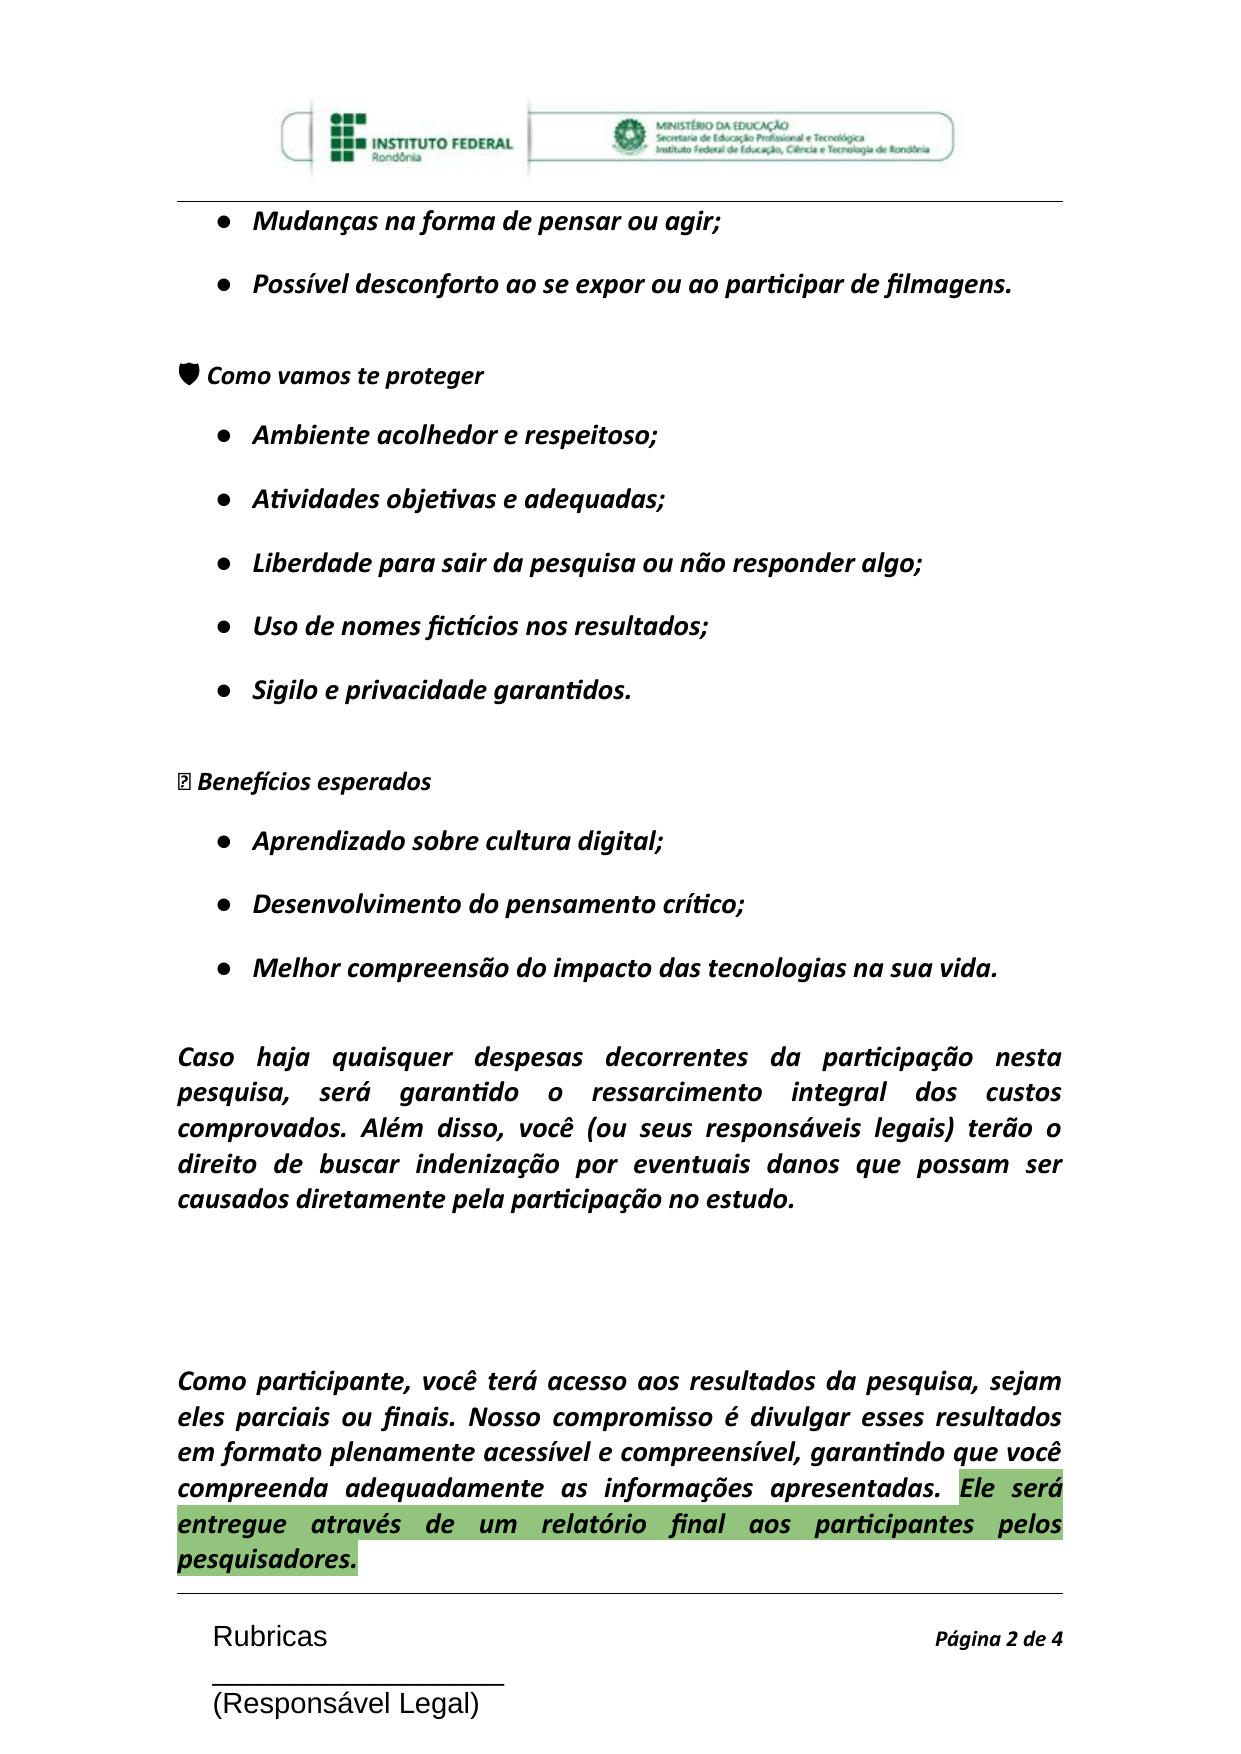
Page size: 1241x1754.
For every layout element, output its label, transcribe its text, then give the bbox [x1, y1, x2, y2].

list Ambiente acolhedor e respeitoso; [215, 416, 1063, 480]
subtitle ✅ Benefícios esperados [177, 764, 1063, 797]
list Desenvolvimento do pensamento crítico; [215, 886, 1063, 949]
list Melhor compreensão do impacto das tecnologias na sua vida. [215, 949, 1063, 1013]
list Sigilo e privacidade garantidos. [215, 671, 1063, 735]
picture [177, 73, 1063, 199]
list Possível desconforto ao se expor ou ao participar de filmagens. [215, 266, 1063, 329]
text Como participante, você terá acesso aos resultados da pesquisa, sejam eles parciais ou finais. Nosso compromisso é divulgar esses resultados em formato plenamente acessível e compreensível, garantindo que você compreenda adequadamente as informações apresentadas. Ele será entregue através de um relatório final aos participantes pelos pesquisadores. [177, 1362, 1063, 1576]
list Uso de nomes fictícios nos resultados; [215, 607, 1063, 671]
list Mudanças na forma de pensar ou agir; [215, 202, 1063, 266]
list Liberdade para sair da pesquisa ou não responder algo; [215, 544, 1063, 607]
list Aprendizado sobre cultura digital; [215, 822, 1063, 886]
text Caso haja quaisquer despesas decorrentes da participação nesta pesquisa, será garantido o ressarcimento integral dos custos comprovados. Além disso, você (ou seus responsáveis legais) terão o direito de buscar indenização por eventuais danos que possam ser causados diretamente pela participação no estudo. [177, 1038, 1063, 1216]
subtitle 🛡️ Como vamos te proteger [177, 358, 1063, 391]
list Atividades objetivas e adequadas; [215, 480, 1063, 544]
